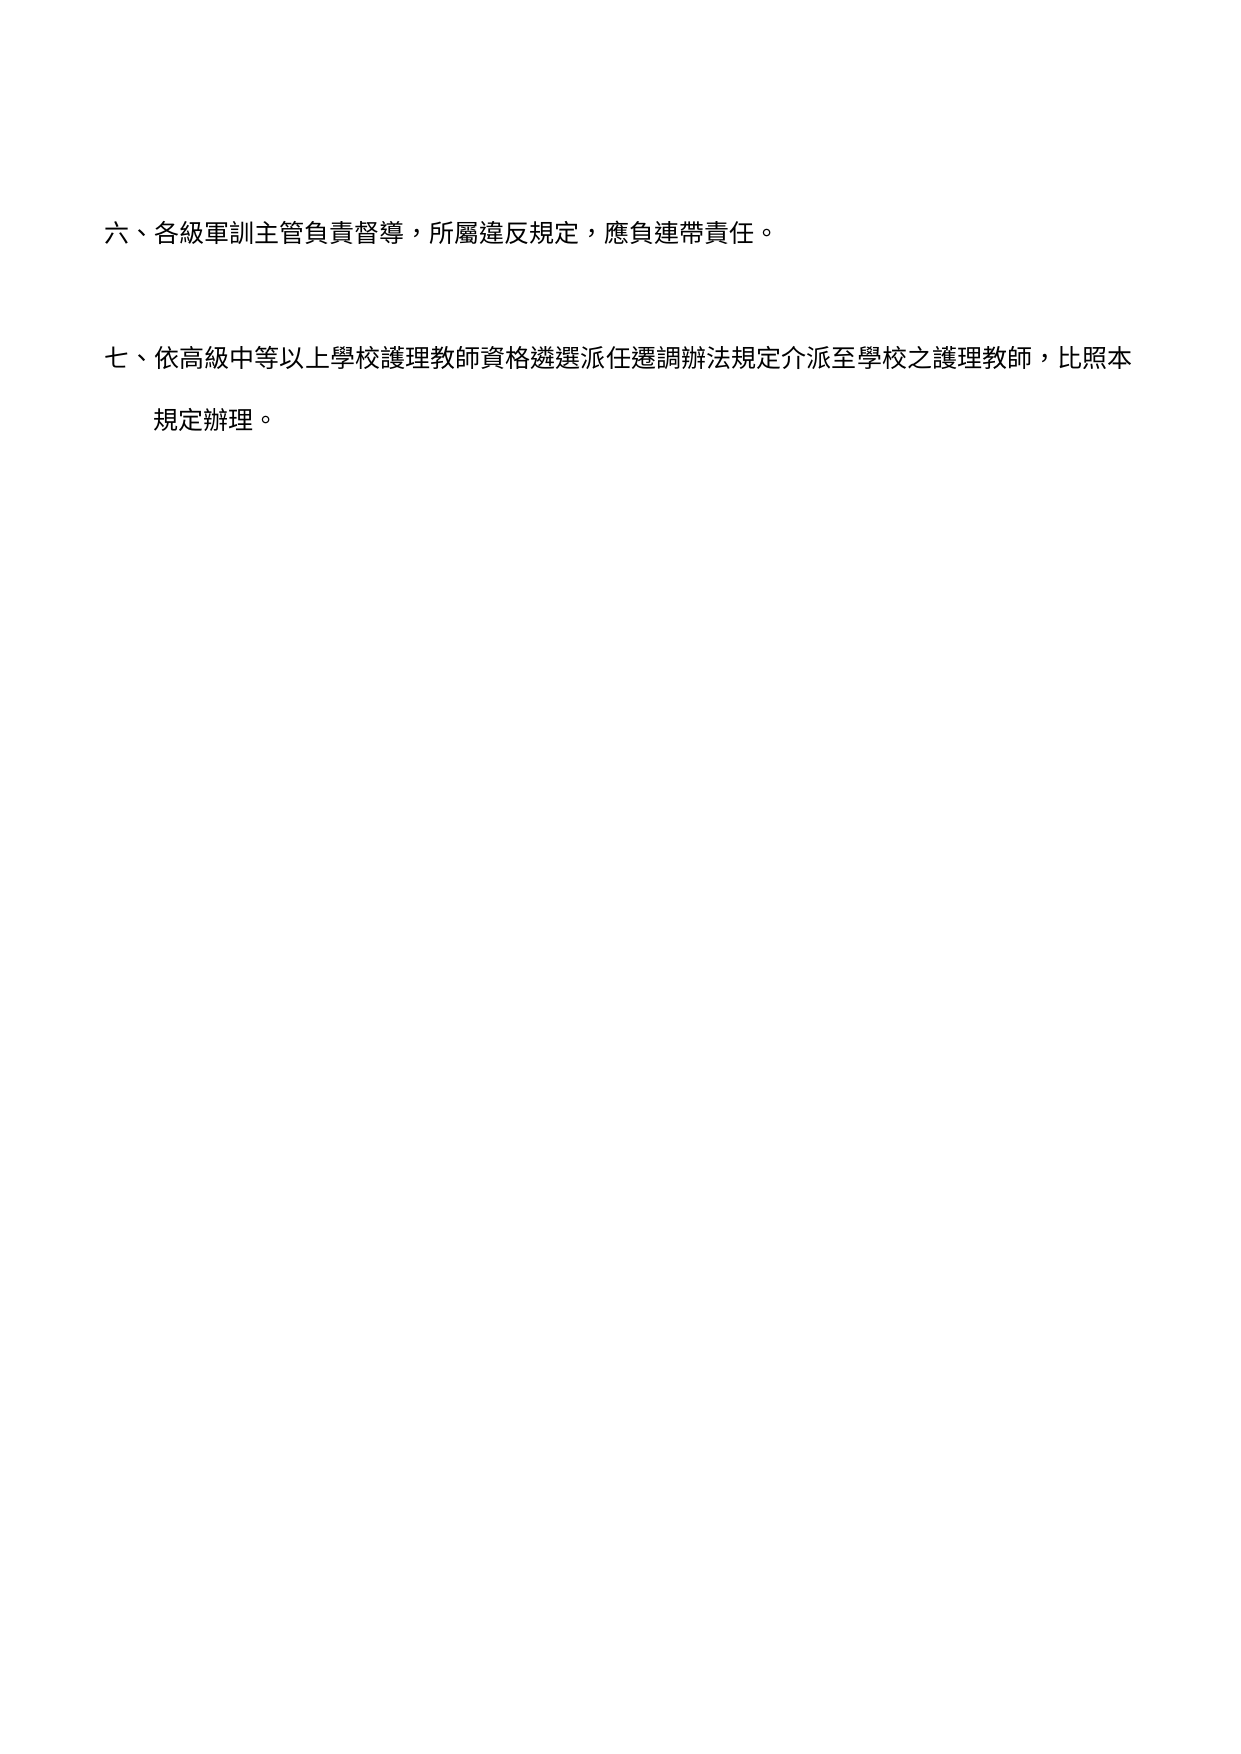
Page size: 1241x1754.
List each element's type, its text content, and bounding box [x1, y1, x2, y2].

text 六、各級軍訓主管負責督導，所屬違反規定，應負連帶責任。 [104, 189, 1136, 252]
text 七、依高級中等以上學校護理教師資格遴選派任遷調辦法規定介派至學校之護理教師，比照本規定辦理。 [104, 314, 1136, 439]
